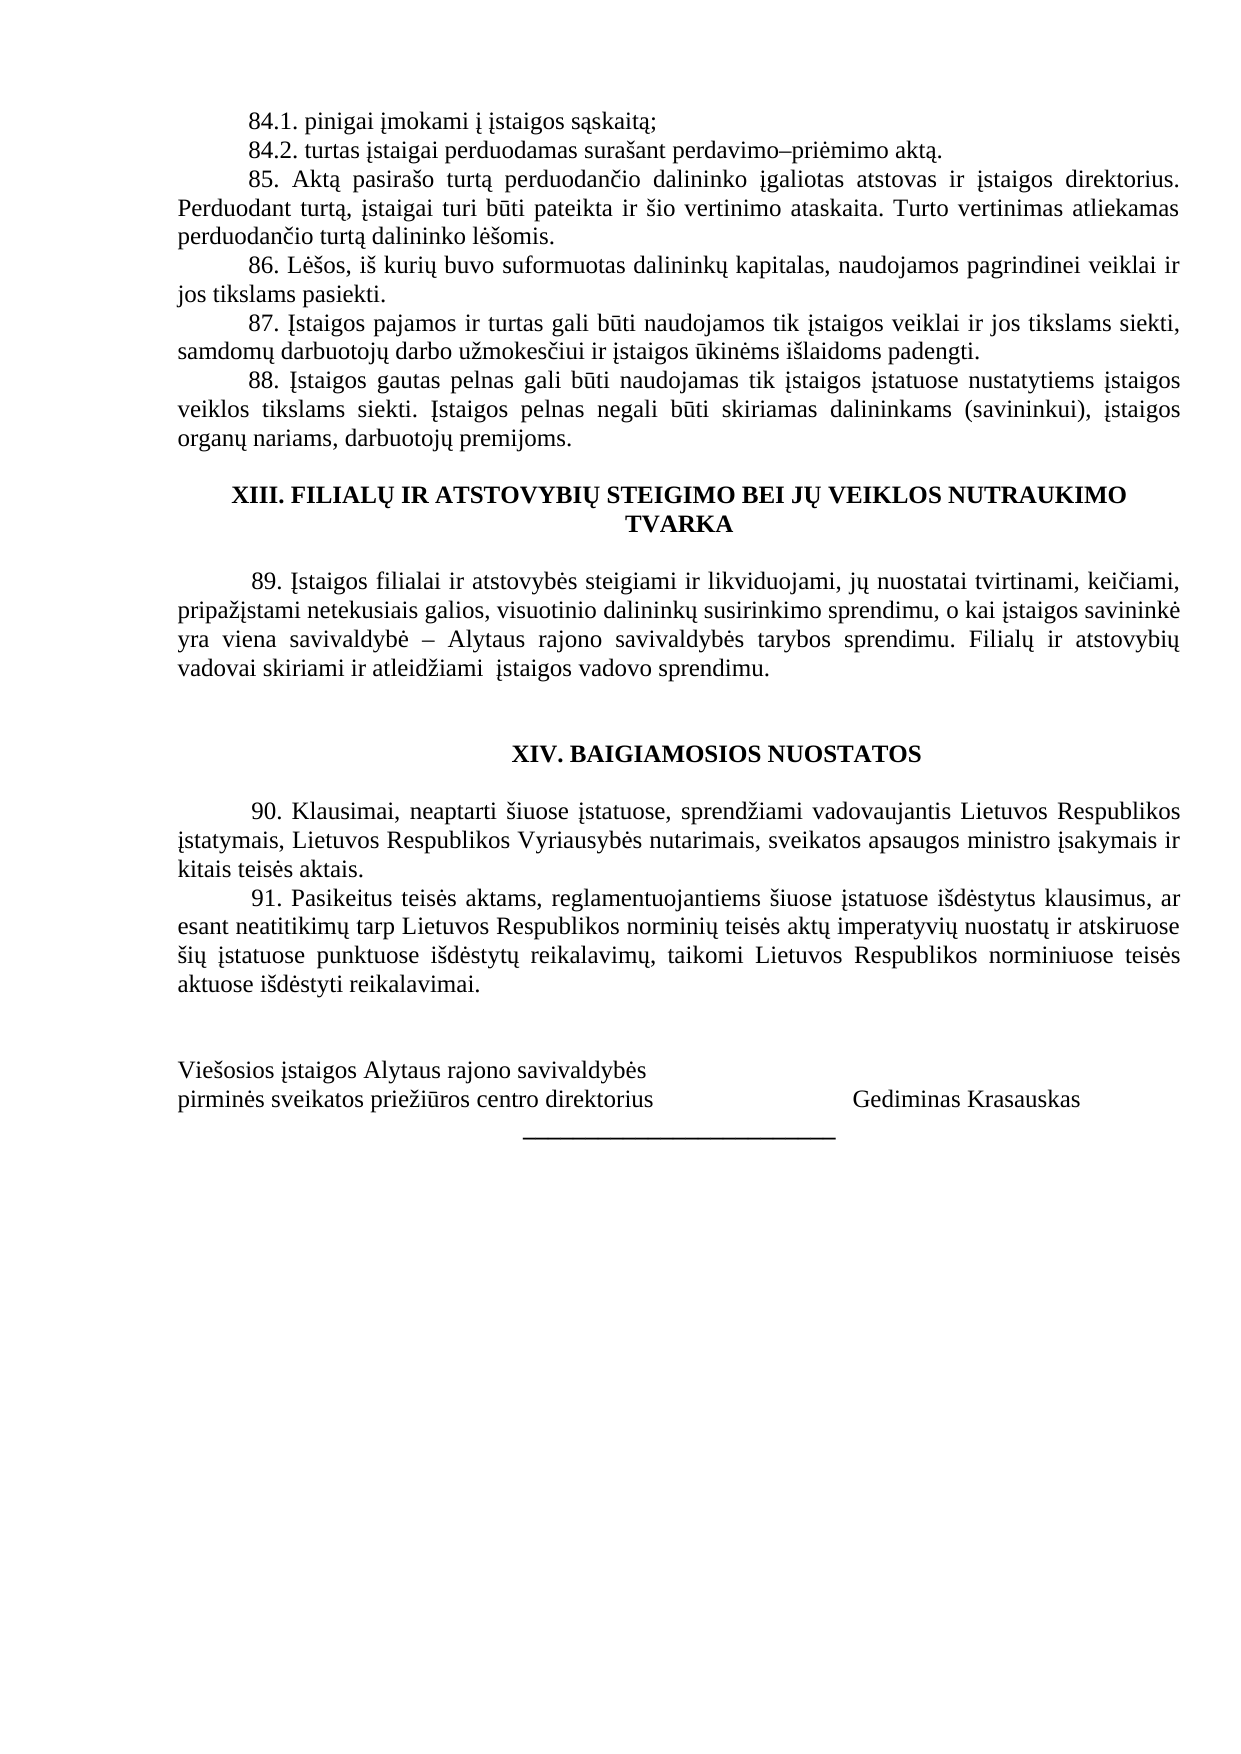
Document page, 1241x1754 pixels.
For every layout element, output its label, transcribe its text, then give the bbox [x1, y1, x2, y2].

text 85. Aktą pasirašo turtą perduodančio dalininko įgaliotas atstovas ir įstaigos direktorius. Perduodant turtą, įstaigai turi būti pateikta ir šio vertinimo ataskaita. Turto vertinimas atliekamas perduodančio turtą dalininko lėšomis. [177, 164, 1181, 250]
text 88. Įstaigos gautas pelnas gali būti naudojamas tik įstaigos įstatuose nustatytiems įstaigos veiklos tikslams siekti. Įstaigos pelnas negali būti skiriamas dalininkams (savininkui), įstaigos organų nariams, darbuotojų premijoms. [177, 365, 1181, 451]
text Viešosios įstaigos Alytaus rajono savivaldybės [177, 1055, 1181, 1084]
text XIV. BAIGIAMOSIOS NUOSTATOS [177, 739, 1181, 768]
text pirminės sveikatos priežiūros centro direktorius Gediminas Krasauskas [177, 1084, 1181, 1113]
text 89. Įstaigos filialai ir atstovybės steigiami ir likviduojami, jų nuostatai tvirtinami, keičiami, pripažįstami netekusiais galios, visuotinio dalininkų susirinkimo sprendimu, o kai įstaigos savininkė yra viena savivaldybė – Alytaus rajono savivaldybės tarybos sprendimu. Filialų ir atstovybių vadovai skiriami ir atleidžiami įstaigos vadovo sprendimu. [177, 566, 1181, 681]
text 84.2. turtas įstaigai perduodamas surašant perdavimo–priėmimo aktą. [177, 135, 1181, 164]
text 87. Įstaigos pajamos ir turtas gali būti naudojamos tik įstaigos veiklai ir jos tikslams siekti, samdomų darbuotojų darbo užmokesčiui ir įstaigos ūkinėms išlaidoms padengti. [177, 308, 1181, 365]
text XIII. FILIALŲ IR ATSTOVYBIŲ STEIGIMO BEI JŲ VEIKLOS NUTRAUKIMO TVARKA [177, 480, 1181, 538]
text 90. Klausimai, neaptarti šiuose įstatuose, sprendžiami vadovaujantis Lietuvos Respublikos įstatymais, Lietuvos Respublikos Vyriausybės nutarimais, sveikatos apsaugos ministro įsakymais ir kitais teisės aktais. [177, 796, 1181, 883]
text _________________________ [177, 1113, 1181, 1141]
text 84.1. pinigai įmokami į įstaigos sąskaitą; [177, 106, 1181, 135]
text 86. Lėšos, iš kurių buvo suformuotas dalininkų kapitalas, naudojamos pagrindinei veiklai ir jos tikslams pasiekti. [177, 250, 1181, 308]
text 91. Pasikeitus teisės aktams, reglamentuojantiems šiuose įstatuose išdėstytus klausimus, ar esant neatitikimų tarp Lietuvos Respublikos norminių teisės aktų imperatyvių nuostatų ir atskiruose šių įstatuose punktuose išdėstytų reikalavimų, taikomi Lietuvos Respublikos norminiuose teisės aktuose išdėstyti reikalavimai. [177, 883, 1181, 998]
